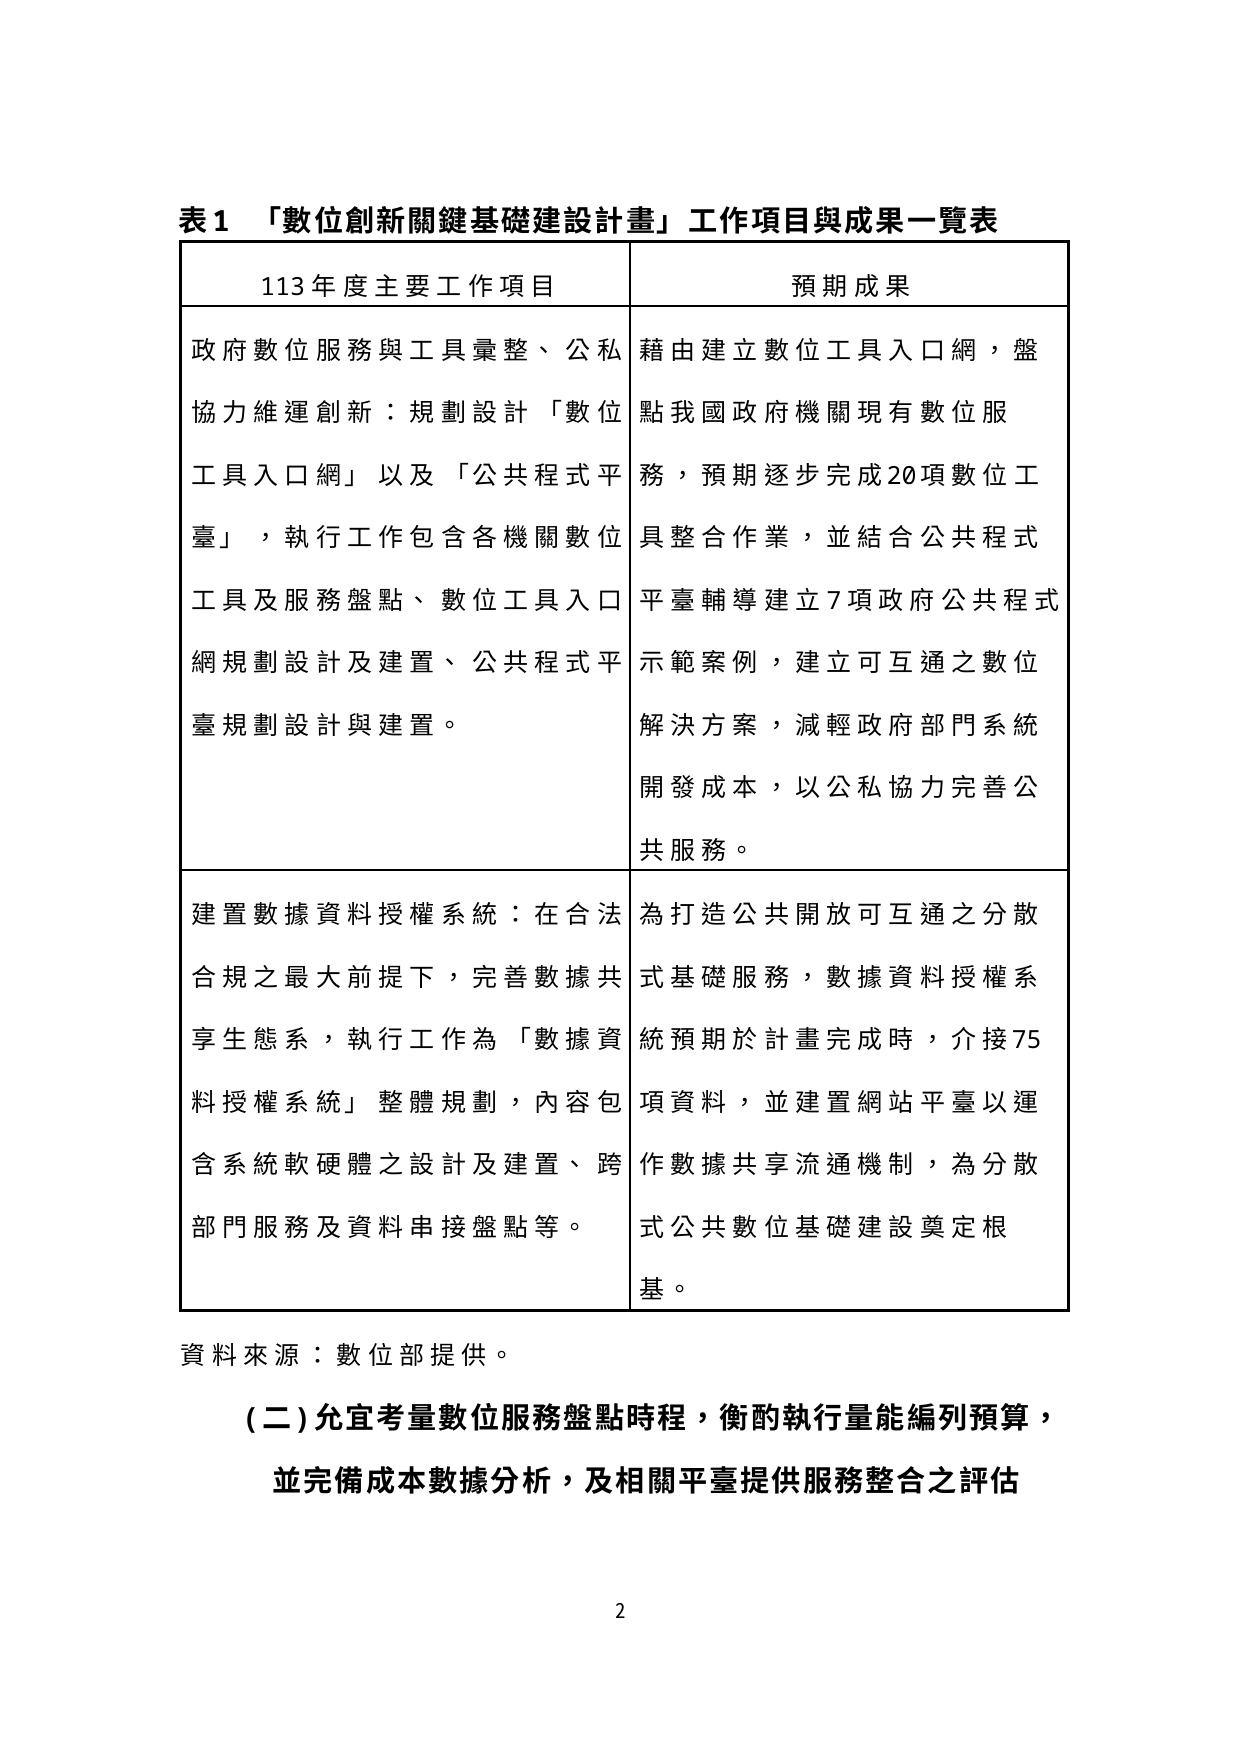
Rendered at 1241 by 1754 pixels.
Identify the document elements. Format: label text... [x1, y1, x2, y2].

table_cell 為打造公共開放可互通之分散式基礎服務，數據資料授權系統預期於計畫完成時，介接75項資料，並建置網站平臺以運作數據共享流通機制，為分散式公共數位基礎建設奠定根基。 [631, 871, 1067, 1308]
text 表1 「數位創新關鍵基礎建設計畫」工作項目與成果一覽表 [177, 177, 1063, 240]
table_cell 政府數位服務與工具彚整、公私協力維運創新：規劃設計「數位工具入口網」以及「公共程式平臺」，執行工作包含各機關數位工具及服務盤點、數位工具入口網規劃設計及建置、公共程式平臺規劃設計與建置。 [182, 307, 629, 869]
table_header 113年度主要工作項目 [182, 243, 629, 305]
text (二)允宜考量數位服務盤點時程，衡酌執行量能編列預算，並完備成本數據分析，及相關平臺提供服務整合之評估 [236, 1374, 1063, 1499]
table_header 預期成果 [631, 243, 1067, 305]
table_cell 建置數據資料授權系統：在合法合規之最大前提下，完善數據共享生態系，執行工作為「數據資料授權系統」整體規劃，內容包含系統軟硬體之設計及建置、跨部門服務及資料串接盤點等。 [182, 871, 629, 1308]
text 資料來源：數位部提供。 [177, 1312, 1063, 1374]
table_cell 藉由建立數位工具入口網，盤點我國政府機關現有數位服務，預期逐步完成20項數位工具整合作業，並結合公共程式平臺輔導建立7項政府公共程式示範案例，建立可互通之數位解決方案，減輕政府部門系統開發成本，以公私協力完善公共服務。 [631, 307, 1067, 869]
